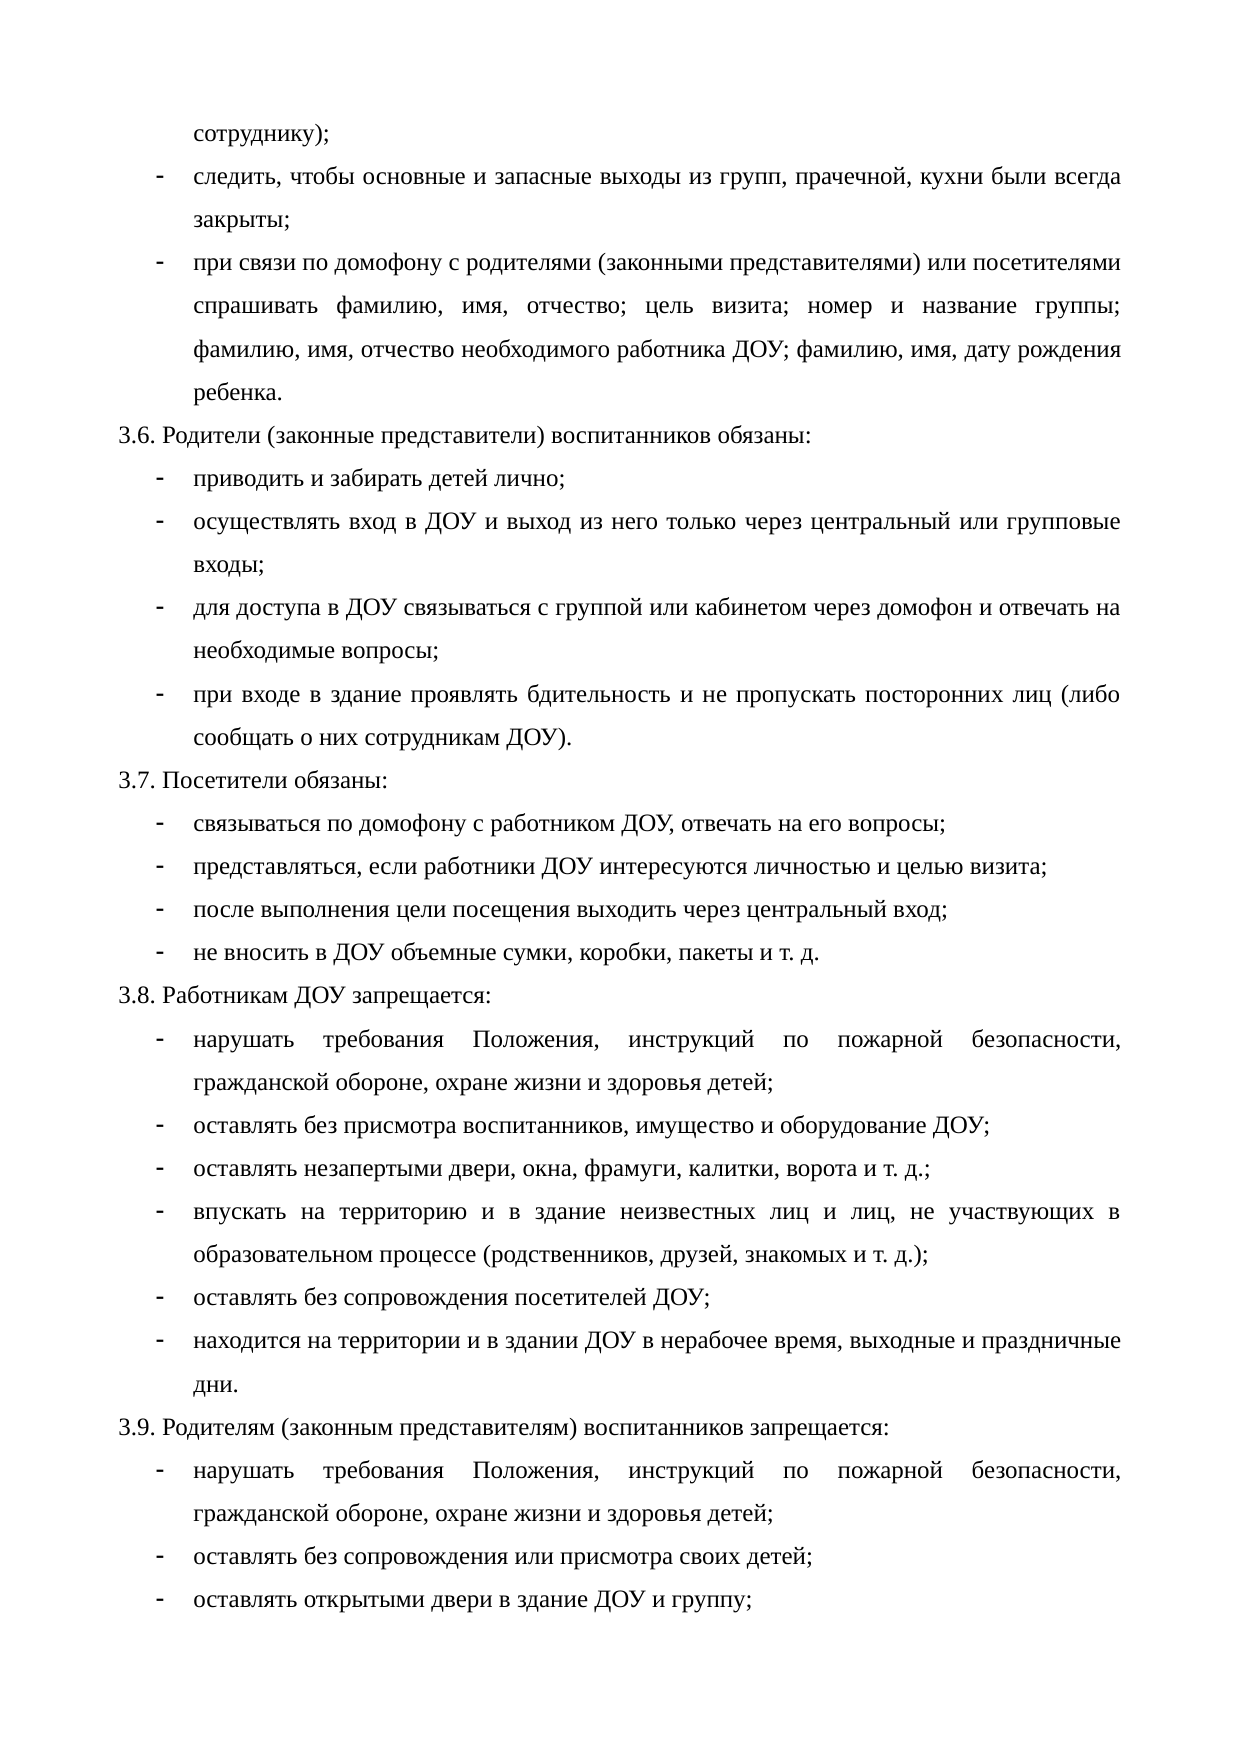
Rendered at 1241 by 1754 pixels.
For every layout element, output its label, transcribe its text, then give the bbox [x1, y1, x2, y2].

list оставлять незапертыми двери, окна, фрамуги, калитки, ворота и т. д.; [156, 1153, 1122, 1182]
list для доступа в ДОУ связываться с группой или кабинетом через домофон и отвечать на необходимые вопросы; [156, 592, 1122, 664]
text 3.7. Посетители обязаны: [118, 765, 1122, 794]
list сотруднику); [156, 118, 1122, 147]
list не вносить в ДОУ объемные сумки, коробки, пакеты и т. д. [156, 937, 1122, 966]
text 3.6. Родители (законные представители) воспитанников обязаны: [118, 420, 1122, 449]
list оставлять без сопровождения или присмотра своих детей; [156, 1541, 1122, 1570]
text 3.8. Работникам ДОУ запрещается: [118, 981, 1122, 1009]
list оставлять открытыми двери в здание ДОУ и группу; [156, 1584, 1122, 1613]
list представляться, если работники ДОУ интересуются личностью и целью визита; [156, 851, 1122, 880]
list приводить и забирать детей лично; [156, 463, 1122, 492]
list после выполнения цели посещения выходить через центральный вход; [156, 894, 1122, 923]
list впускать на территорию и в здание неизвестных лиц и лиц, не участвующих в образовательном процессе (родственников, друзей, знакомых и т. д.); [156, 1196, 1122, 1268]
list осуществлять вход в ДОУ и выход из него только через центральный или групповые входы; [156, 506, 1122, 578]
list следить, чтобы основные и запасные выходы из групп, прачечной, кухни были всегда закрыты; [156, 161, 1122, 233]
list оставлять без присмотра воспитанников, имущество и оборудование ДОУ; [156, 1110, 1122, 1139]
list оставлять без сопровождения посетителей ДОУ; [156, 1282, 1122, 1311]
text 3.9. Родителям (законным представителям) воспитанников запрещается: [118, 1412, 1122, 1441]
list нарушать требования Положения, инструкций по пожарной безопасности, гражданской обороне, охране жизни и здоровья детей; [156, 1455, 1122, 1527]
list при связи по домофону с родителями (законными представителями) или посетителями спрашивать фамилию, имя, отчество; цель визита; номер и название группы; фамилию, имя, отчество необходимого работника ДОУ; фамилию, имя, дату рождения ребенка. [156, 247, 1122, 406]
list связываться по домофону с работником ДОУ, отвечать на его вопросы; [156, 808, 1122, 837]
list при входе в здание проявлять бдительность и не пропускать посторонних лиц (либо сообщать о них сотрудникам ДОУ). [156, 679, 1122, 751]
list находится на территории и в здании ДОУ в нерабочее время, выходные и праздничные дни. [156, 1326, 1122, 1397]
list нарушать требования Положения, инструкций по пожарной безопасности, гражданской обороне, охране жизни и здоровья детей; [156, 1024, 1122, 1096]
